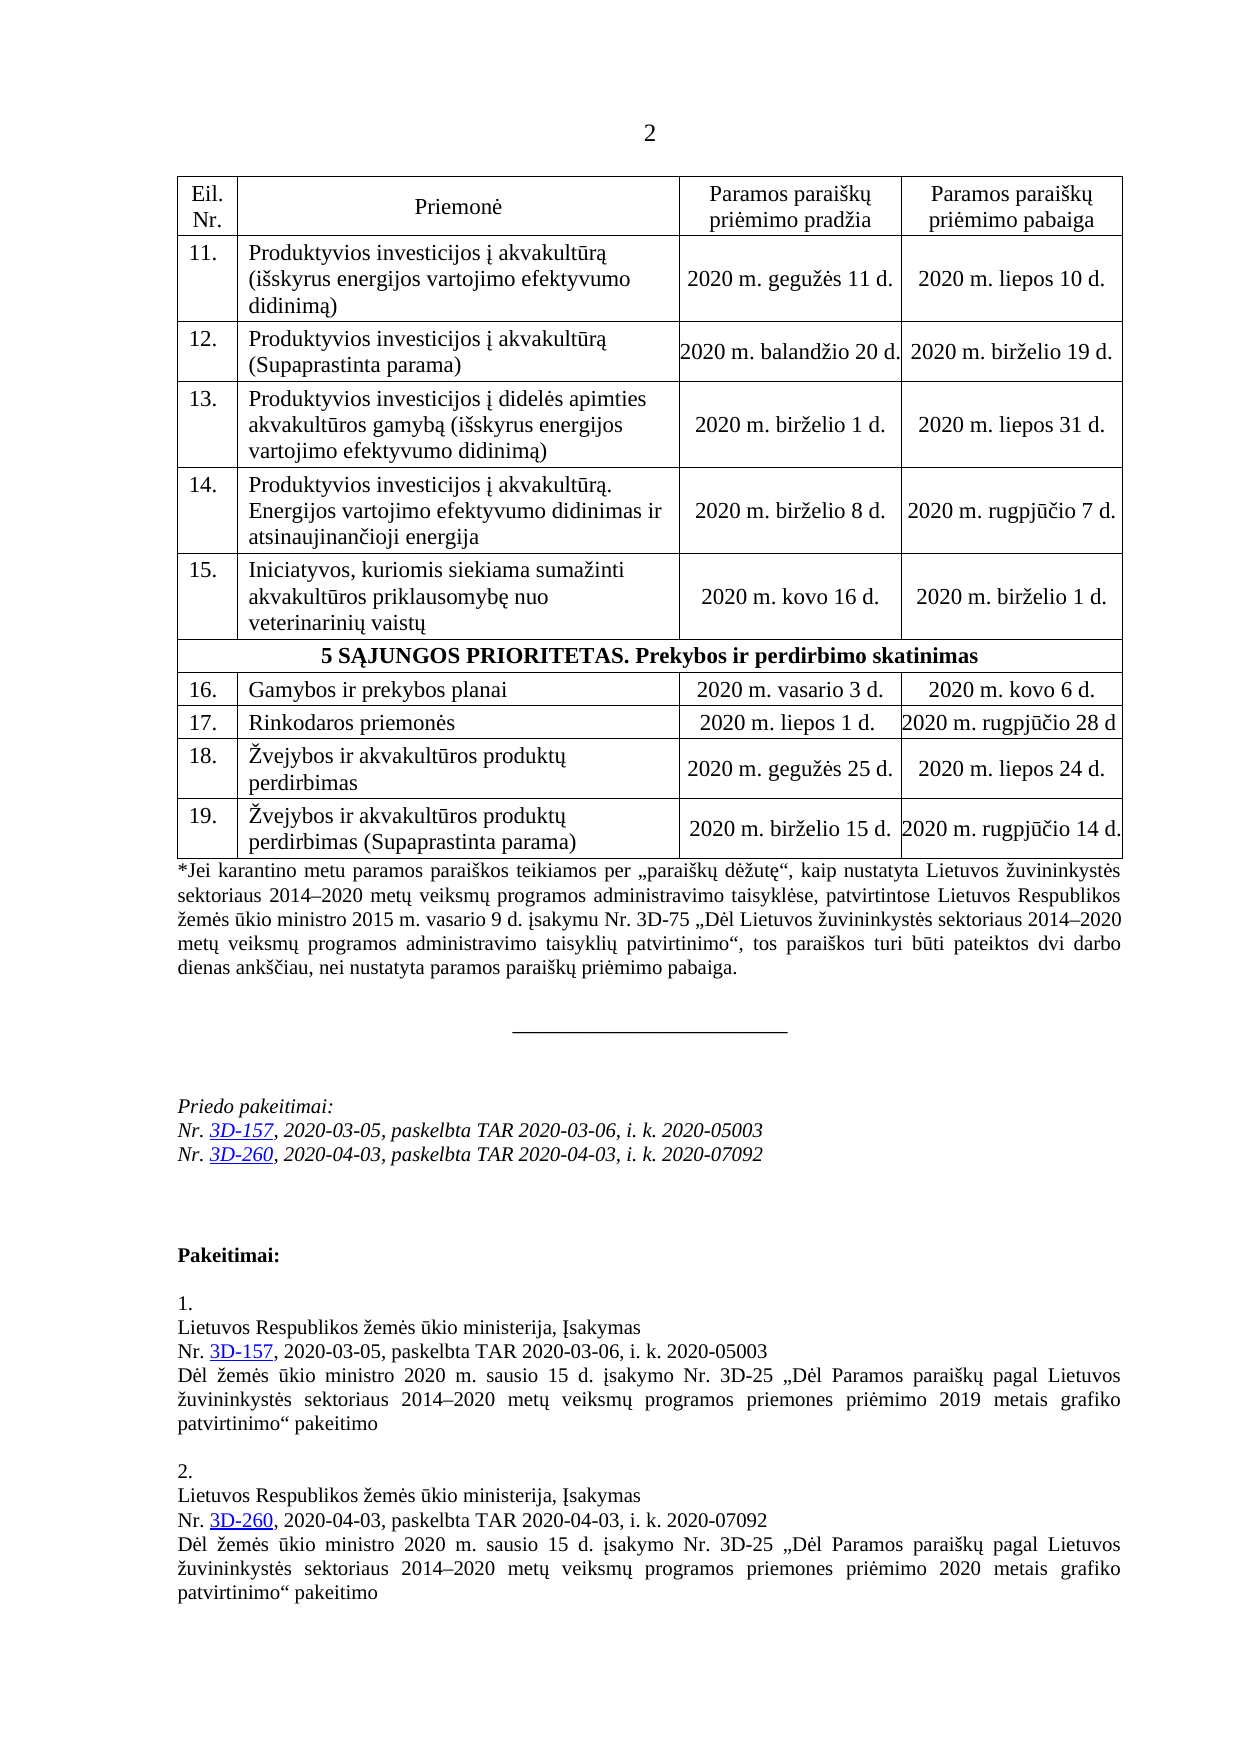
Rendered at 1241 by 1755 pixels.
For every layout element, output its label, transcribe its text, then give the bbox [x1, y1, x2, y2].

table_cell Produktyvios investicijos į didelės apimties akvakultūros gamybą (išskyrus energijos vartojimo efektyvumo didinimą) [238, 382, 679, 467]
table_cell Žvejybos ir akvakultūros produktų perdirbimas (Supaprastinta parama) [238, 799, 679, 857]
table_cell 2020 m. kovo 16 d. [680, 554, 901, 638]
table_cell Žvejybos ir akvakultūros produktų perdirbimas [238, 739, 679, 798]
table_header Paramos paraiškų priėmimo pabaiga [902, 177, 1122, 235]
table_cell Produktyvios investicijos į akvakultūrą (Supaprastinta parama) [238, 322, 679, 381]
text Nr. 3D-157, 2020-03-05, paskelbta TAR 2020-03-06, i. k. 2020-05003 [177, 1118, 1122, 1142]
table_cell 2020 m. liepos 1 d. [680, 706, 901, 738]
text Lietuvos Respublikos žemės ūkio ministerija, Įsakymas [177, 1483, 1122, 1507]
table_cell 2020 m. vasario 3 d. [680, 673, 901, 705]
table_cell 2020 m. rugpjūčio 14 d. [902, 799, 1122, 857]
table_cell 2020 m. kovo 6 d. [902, 673, 1122, 705]
table_header Eil. Nr. [178, 177, 237, 235]
text Priedo pakeitimai: [177, 1094, 1122, 1118]
table_cell 2020 m. gegužės 11 d. [680, 236, 901, 321]
text Dėl žemės ūkio ministro 2020 m. sausio 15 d. įsakymo Nr. 3D-25 „Dėl Paramos paraiškų pagal Lietuvos žuvininkystės sektoriaus 2014–2020 metų veiksmų programos priemones priėmimo 2019 metais grafiko patvirtinimo“ pakeitimo [177, 1363, 1122, 1435]
table_cell Gamybos ir prekybos planai [238, 673, 679, 705]
table_cell 2020 m. liepos 31 d. [902, 382, 1122, 467]
table_cell 2020 m. birželio 1 d. [680, 382, 901, 467]
table_cell 17. [178, 706, 237, 738]
text ______________________ [177, 1007, 1122, 1036]
table_cell 2020 m. gegužės 25 d. [680, 739, 901, 798]
table_cell 2020 m. birželio 15 d. [680, 799, 901, 857]
table_cell 18. [178, 739, 237, 798]
table_cell 2020 m. liepos 24 d. [902, 739, 1122, 798]
table_cell 2020 m. rugpjūčio 28 d [902, 706, 1122, 738]
table_cell Produktyvios investicijos į akvakultūrą (išskyrus energijos vartojimo efektyvumo didinimą) [238, 236, 679, 321]
table_cell Iniciatyvos, kuriomis siekiama sumažinti akvakultūros priklausomybę nuo veterinarinių vaistų [238, 554, 679, 638]
table_cell 14. [178, 468, 237, 553]
table_cell 13. [178, 382, 237, 467]
text 1. [177, 1291, 1122, 1315]
table_header Priemonė [238, 177, 679, 235]
text Nr. 3D-260, 2020-04-03, paskelbta TAR 2020-04-03, i. k. 2020-07092 [177, 1142, 1122, 1166]
table_cell 2020 m. rugpjūčio 7 d. [902, 468, 1122, 553]
text 2. [177, 1459, 1122, 1483]
table_cell 16. [178, 673, 237, 705]
table_cell 2020 m. birželio 19 d. [902, 322, 1122, 381]
table_cell Produktyvios investicijos į akvakultūrą. Energijos vartojimo efektyvumo didinimas ir atsinaujinančioji energija [238, 468, 679, 553]
text Dėl žemės ūkio ministro 2020 m. sausio 15 d. įsakymo Nr. 3D-25 „Dėl Paramos paraiškų pagal Lietuvos žuvininkystės sektoriaus 2014–2020 metų veiksmų programos priemones priėmimo 2020 metais grafiko patvirtinimo“ pakeitimo [177, 1532, 1122, 1604]
text *Jei karantino metu paramos paraiškos teikiamos per „paraiškų dėžutę“, kaip nustatyta Lietuvos žuvininkystės sektoriaus 2014–2020 metų veiksmų programos administravimo taisyklėse, patvirtintose Lietuvos Respublikos žemės ūkio ministro 2015 m. vasario 9 d. įsakymu Nr. 3D-75 „Dėl Lietuvos žuvininkystės sektoriaus 2014–2020 metų veiksmų programos administravimo taisyklių patvirtinimo“, tos paraiškos turi būti pateiktos dvi darbo dienas ankščiau, nei nustatyta paramos paraiškų priėmimo pabaiga. [177, 859, 1122, 979]
table_cell 19. [178, 799, 237, 857]
table_cell 12. [178, 322, 237, 381]
text Nr. 3D-157, 2020-03-05, paskelbta TAR 2020-03-06, i. k. 2020-05003 [177, 1339, 1122, 1363]
table_cell Rinkodaros priemonės [238, 706, 679, 738]
text Pakeitimai: [177, 1243, 1122, 1267]
table_header Paramos paraiškų priėmimo pradžia [680, 177, 901, 235]
table_cell 2020 m. birželio 1 d. [902, 554, 1122, 638]
text Lietuvos Respublikos žemės ūkio ministerija, Įsakymas [177, 1315, 1122, 1339]
table_cell 15. [178, 554, 237, 638]
table_cell 5 SĄJUNGOS PRIORITETAS. Prekybos ir perdirbimo skatinimas [178, 640, 1122, 672]
table_cell 2020 m. birželio 8 d. [680, 468, 901, 553]
table_cell 11. [178, 236, 237, 321]
table_cell 2020 m. balandžio 20 d. [680, 322, 901, 381]
text Nr. 3D-260, 2020-04-03, paskelbta TAR 2020-04-03, i. k. 2020-07092 [177, 1507, 1122, 1532]
table_cell 2020 m. liepos 10 d. [902, 236, 1122, 321]
